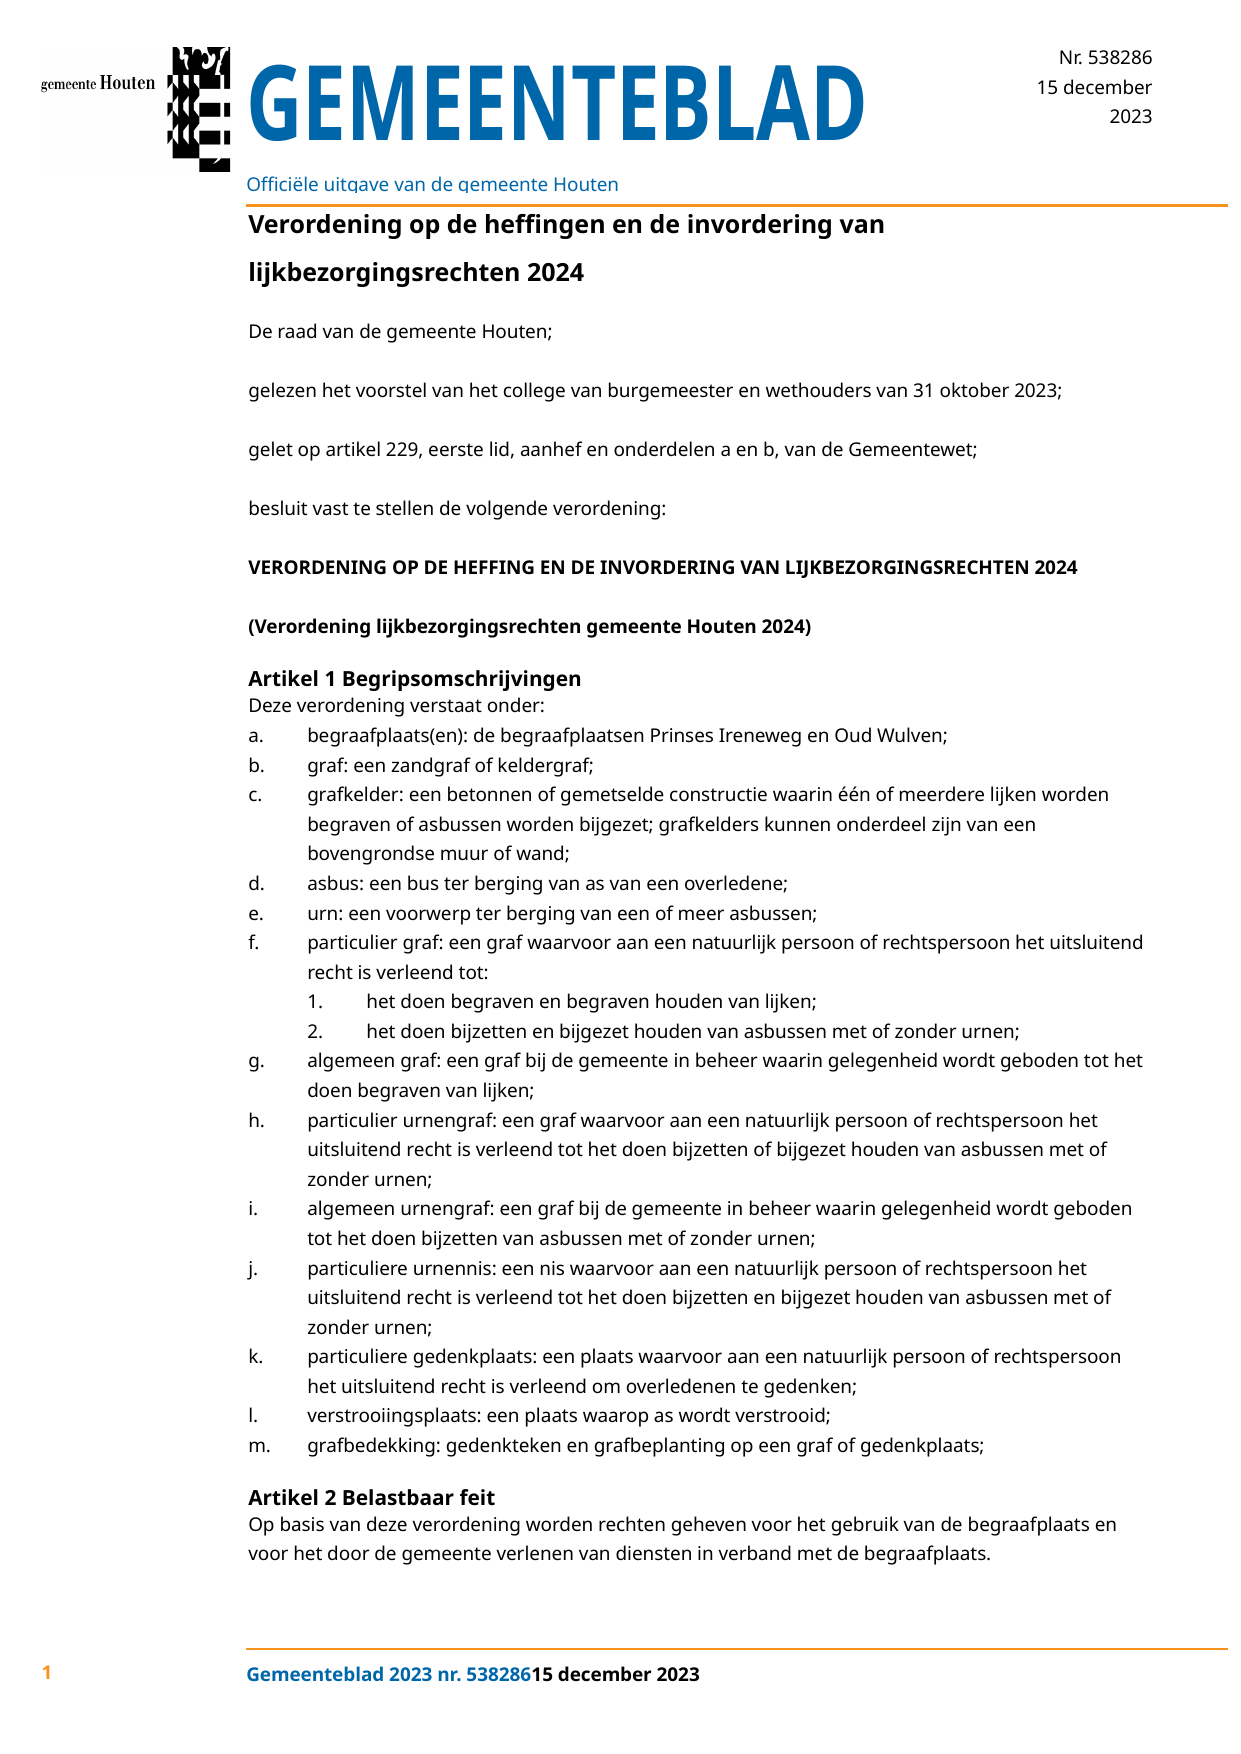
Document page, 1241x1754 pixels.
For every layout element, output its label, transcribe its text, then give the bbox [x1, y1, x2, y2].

list graf: een zandgraf of keldergraf; [248, 752, 1152, 777]
text Deze verordening verstaat onder: [248, 693, 1152, 718]
text Op basis van deze verordening worden rechten geheven voor het gebruik van de begraafplaats en voor het door de gemeente verlenen van diensten in verband met de begraafplaats. [248, 1511, 1152, 1566]
list urn: een voorwerp ter berging van een of meer asbussen; [248, 900, 1152, 925]
list het doen begraven en begraven houden van lijken; [307, 988, 1152, 1014]
list grafkelder: een betonnen of gemetselde constructie waarin één of meerdere lijken worden begraven of asbussen worden bijgezet; grafkelders kunnen onderdeel zijn van een bovengrondse muur of wand; [248, 781, 1152, 866]
list begraafplaats(en): de begraafplaatsen Prinses Ireneweg en Oud Wulven; [248, 722, 1152, 748]
list het doen bijzetten en bijgezet houden van asbussen met of zonder urnen; [307, 1018, 1152, 1044]
list particulier graf: een graf waarvoor aan een natuurlijk persoon of rechtspersoon het uitsluitend recht is verleend tot: [248, 929, 1152, 984]
text Artikel 1 Begripsomschrijvingen [248, 664, 1152, 693]
list particulier urnengraf: een graf waarvoor aan een natuurlijk persoon of rechtspersoon het uitsluitend recht is verleend tot het doen bijzetten of bijgezet houden van asbussen met of zonder urnen; [248, 1107, 1152, 1192]
text Artikel 2 Belastbaar feit [248, 1483, 1152, 1511]
list particuliere urnennis: een nis waarvoor aan een natuurlijk persoon of rechtspersoon het uitsluitend recht is verleend tot het doen bijzetten en bijgezet houden van asbussen met of zonder urnen; [248, 1255, 1152, 1339]
list grafbedekking: gedenkteken en grafbeplanting op een graf of gedenkplaats; [248, 1432, 1152, 1458]
text De raad van de gemeente Houten; [248, 318, 1152, 344]
text besluit vast te stellen de volgende verordening: [248, 495, 1152, 521]
list algemeen urnengraf: een graf bij de gemeente in beheer waarin gelegenheid wordt geboden tot het doen bijzetten van asbussen met of zonder urnen; [248, 1196, 1152, 1251]
text VERORDENING OP DE HEFFING EN DE INVORDERING VAN LIJKBEZORGINGSRECHTEN 2024 [248, 554, 1152, 580]
picture [41, 47, 231, 172]
list particuliere gedenkplaats: een plaats waarvoor aan een natuurlijk persoon of rechtspersoon het uitsluitend recht is verleend om overledenen te gedenken; [248, 1343, 1152, 1399]
text gelezen het voorstel van het college van burgemeester en wethouders van 31 oktober 2023; [248, 377, 1152, 403]
list verstrooiingsplaats: een plaats waarop as wordt verstrooid; [248, 1403, 1152, 1428]
list asbus: een bus ter berging van as van een overledene; [248, 870, 1152, 896]
text gelet op artikel 229, eerste lid, aanhef en onderdelen a en b, van de Gemeentewet; [248, 436, 1152, 462]
text (Verordening lijkbezorgingsrechten gemeente Houten 2024) [248, 614, 1152, 639]
list algemeen graf: een graf bij de gemeente in beheer waarin gelegenheid wordt geboden tot het doen begraven van lijken; [248, 1048, 1152, 1103]
text Verordening op de heffingen en de invordering van lijkbezorgingsrechten 2024 [248, 207, 1152, 288]
